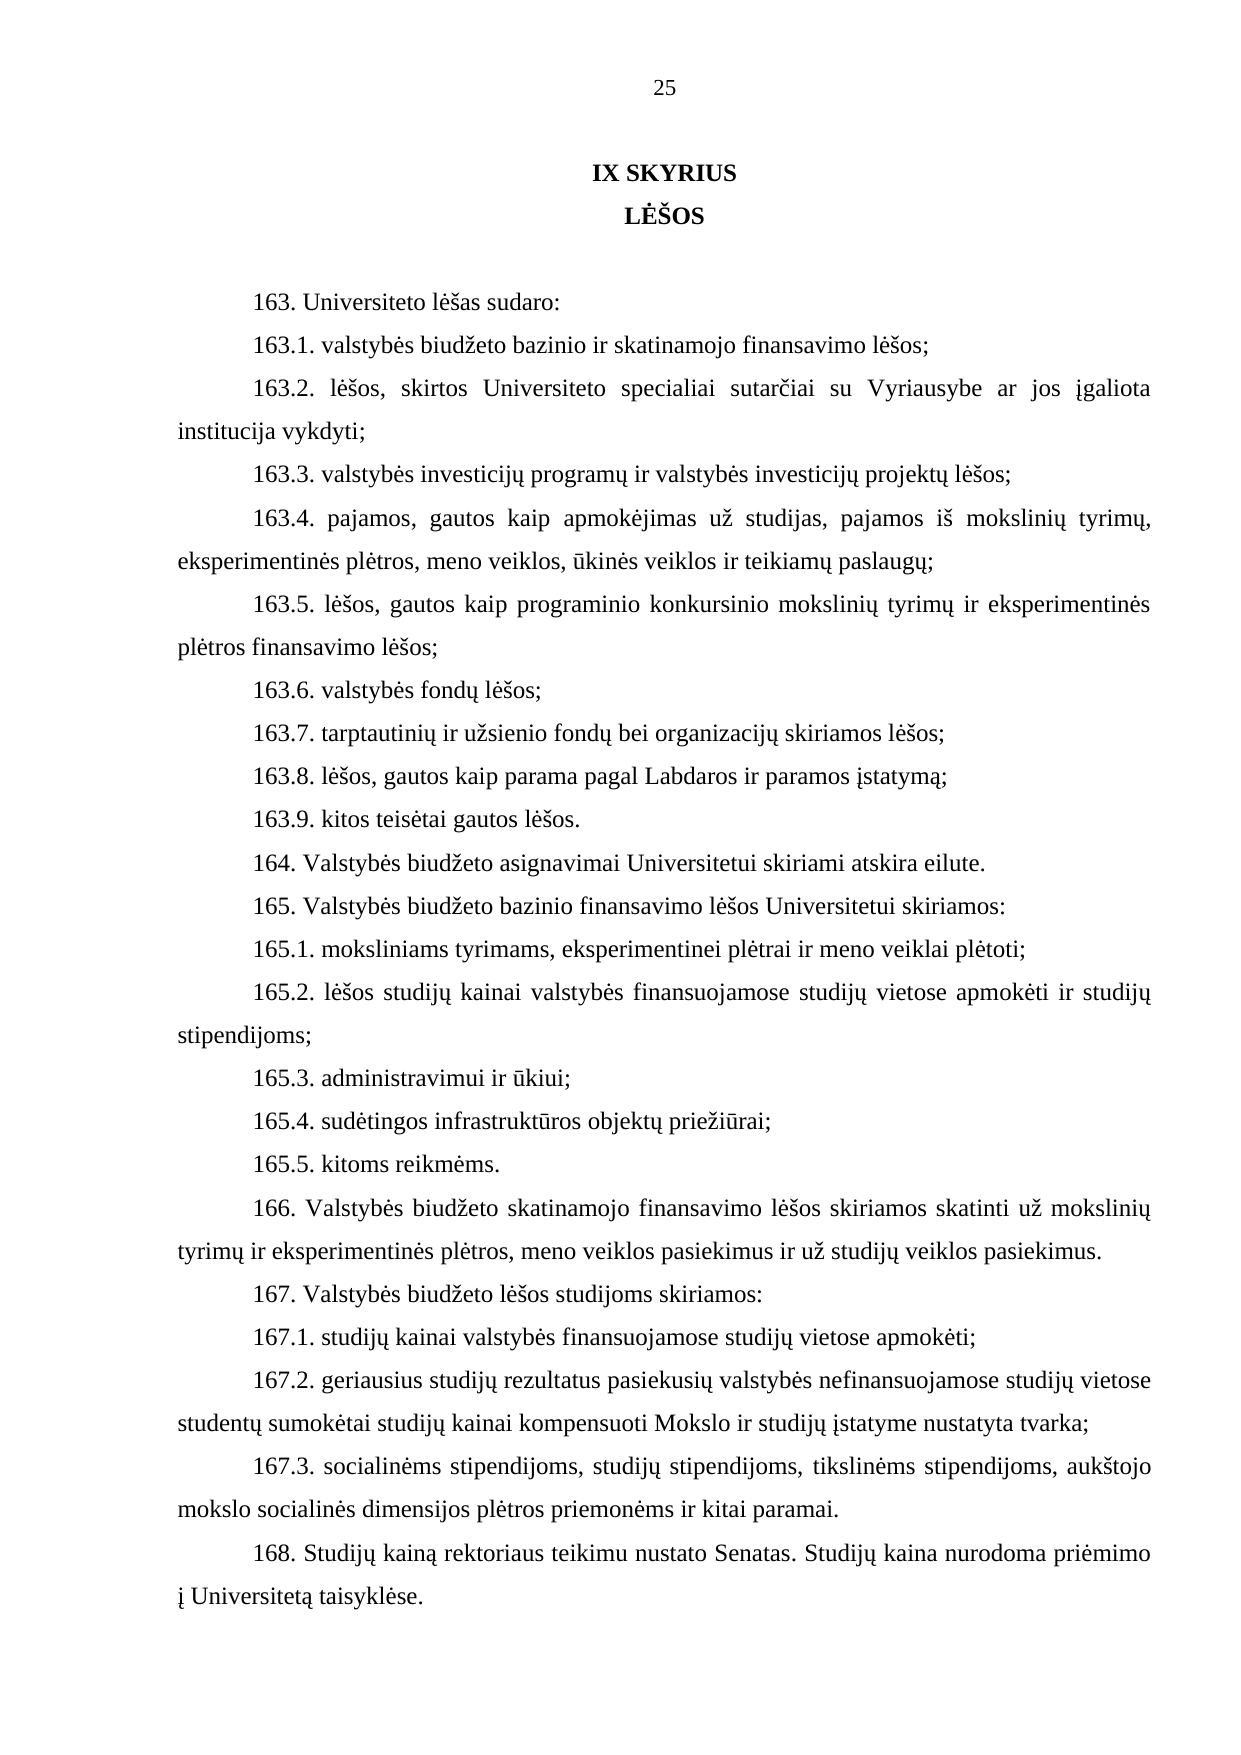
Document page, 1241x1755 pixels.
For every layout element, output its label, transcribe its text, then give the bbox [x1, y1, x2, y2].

text 165.2. lėšos studijų kainai valstybės finansuojamose studijų vietose apmokėti ir studijų stipendijoms; [177, 977, 1152, 1049]
text 163.5. lėšos, gautos kaip programinio konkursinio mokslinių tyrimų ir eksperimentinės plėtros finansavimo lėšos; [177, 589, 1152, 661]
text iX SKYRIUS [177, 158, 1152, 186]
text 163.9. kitos teisėtai gautos lėšos. [177, 804, 1152, 833]
text 163.3. valstybės investicijų programų ir valstybės investicijų projektų lėšos; [177, 459, 1152, 488]
text 163. Universiteto lėšas sudaro: [177, 287, 1152, 316]
text 167.3. socialinėms stipendijoms, studijų stipendijoms, tikslinėms stipendijoms, aukštojo mokslo socialinės dimensijos plėtros priemonėms ir kitai paramai. [177, 1451, 1152, 1523]
text 163.7. tarptautinių ir užsienio fondų bei organizacijų skiriamos lėšos; [177, 718, 1152, 747]
text 165.5. kitoms reikmėms. [177, 1149, 1152, 1178]
text 163.1. valstybės biudžeto bazinio ir skatinamojo finansavimo lėšos; [177, 330, 1152, 359]
text lėšos [177, 201, 1152, 229]
text 164. Valstybės biudžeto asignavimai Universitetui skiriami atskira eilute. [177, 848, 1152, 876]
text 163.6. valstybės fondų lėšos; [177, 675, 1152, 704]
text 167.2. geriausius studijų rezultatus pasiekusių valstybės nefinansuojamose studijų vietose studentų sumokėtai studijų kainai kompensuoti Mokslo ir studijų įstatyme nustatyta tvarka; [177, 1365, 1152, 1437]
text 165. Valstybės biudžeto bazinio finansavimo lėšos Universitetui skiriamos: [177, 891, 1152, 919]
text 165.1. moksliniams tyrimams, eksperimentinei plėtrai ir meno veiklai plėtoti; [177, 934, 1152, 963]
text 167.1. studijų kainai valstybės finansuojamose studijų vietose apmokėti; [177, 1322, 1152, 1351]
text 165.4. sudėtingos infrastruktūros objektų priežiūrai; [177, 1106, 1152, 1135]
text 167. Valstybės biudžeto lėšos studijoms skiriamos: [177, 1279, 1152, 1308]
text 168. Studijų kainą rektoriaus teikimu nustato Senatas. Studijų kaina nurodoma priėmimo į Universitetą taisyklėse. [177, 1538, 1152, 1609]
text 163.4. pajamos, gautos kaip apmokėjimas už studijas, pajamos iš mokslinių tyrimų, eksperimentinės plėtros, meno veiklos, ūkinės veiklos ir teikiamų paslaugų; [177, 503, 1152, 574]
text 163.8. lėšos, gautos kaip parama pagal Labdaros ir paramos įstatymą; [177, 761, 1152, 790]
text 163.2. lėšos, skirtos Universiteto specialiai sutarčiai su Vyriausybe ar jos įgaliota institucija vykdyti; [177, 373, 1152, 445]
text 166. Valstybės biudžeto skatinamojo finansavimo lėšos skiriamos skatinti už mokslinių tyrimų ir eksperimentinės plėtros, meno veiklos pasiekimus ir už studijų veiklos pasiekimus. [177, 1193, 1152, 1264]
text 165.3. administravimui ir ūkiui; [177, 1063, 1152, 1092]
